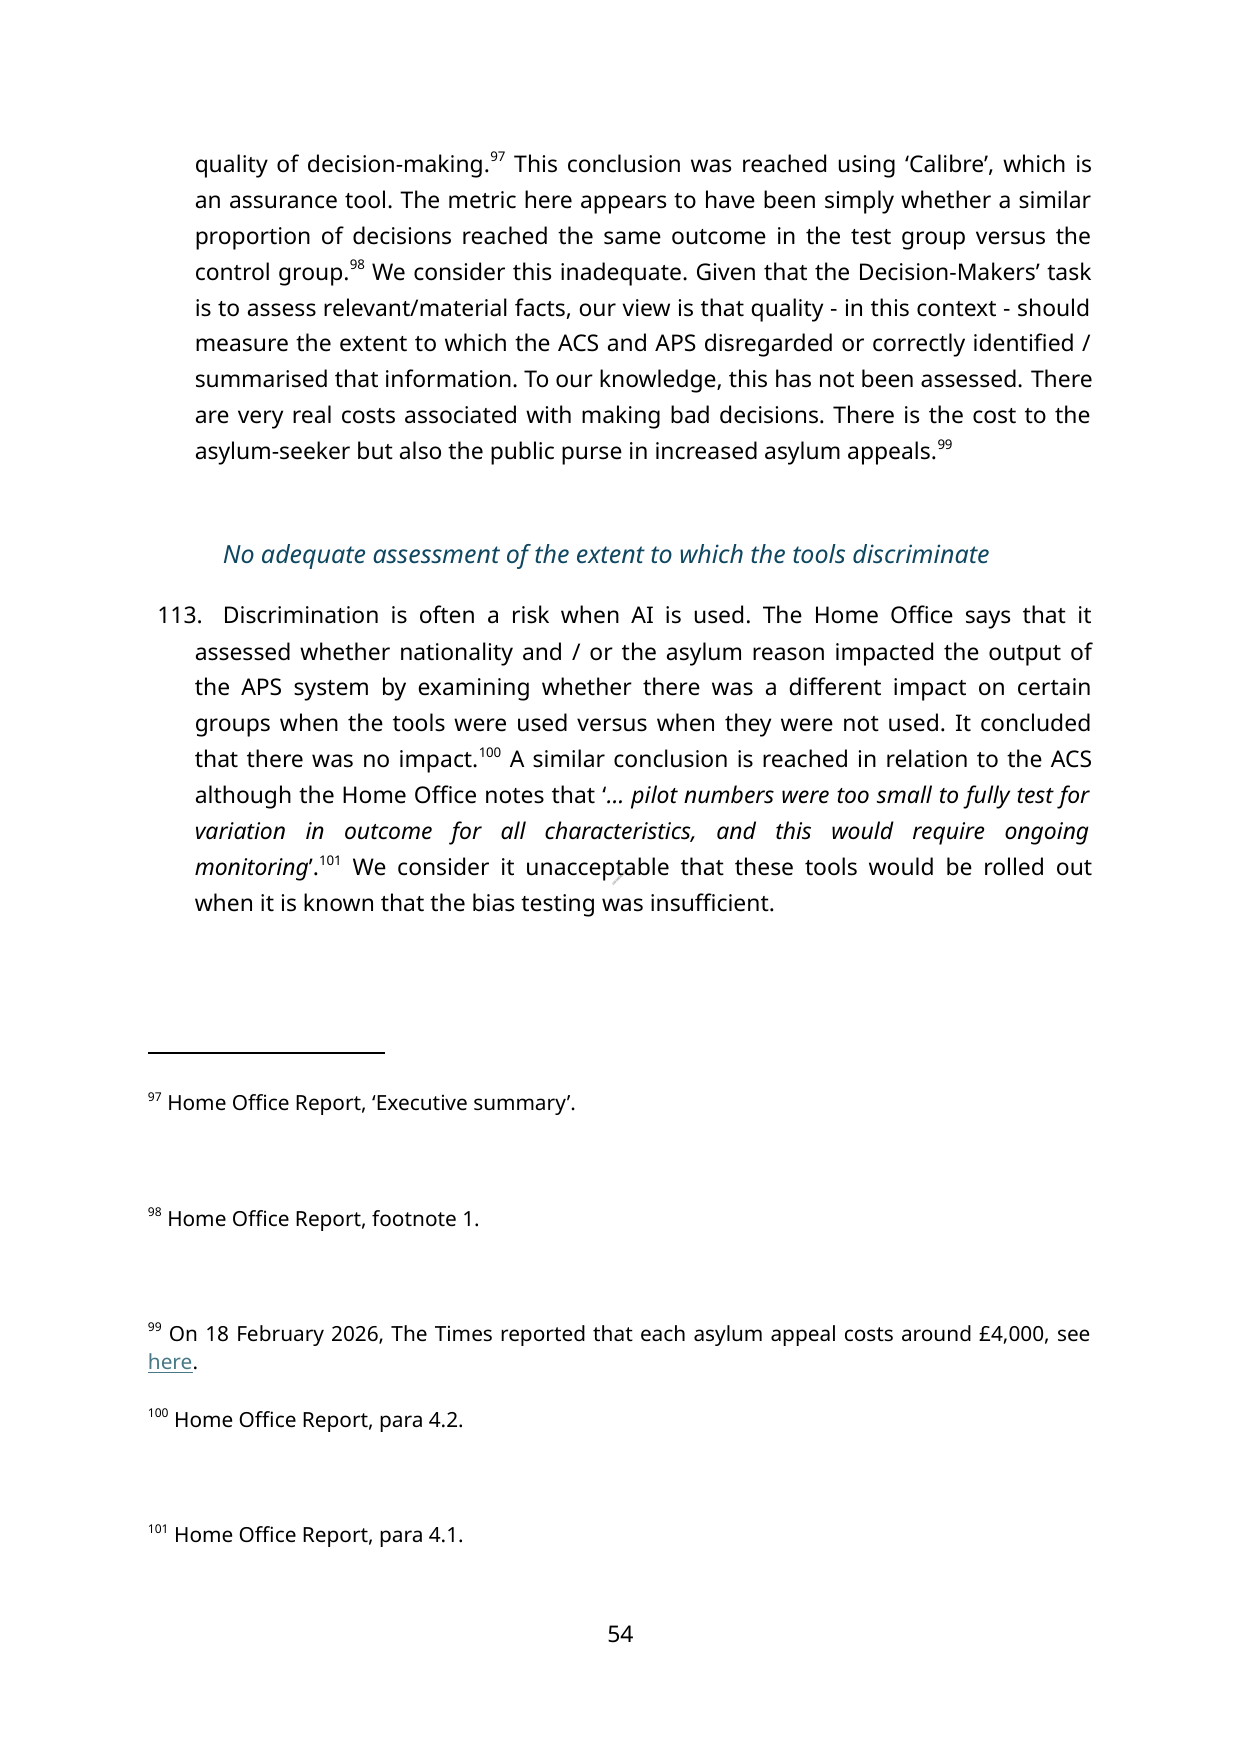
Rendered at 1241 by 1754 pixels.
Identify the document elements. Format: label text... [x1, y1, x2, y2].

list Home Office Report, footnote 1. [148, 1204, 1092, 1232]
list Home Office Report, para 4.1. [148, 1520, 1092, 1549]
list On 18 February 2026, The Times reported that each asylum appeal costs around £4,000, see here. [148, 1319, 1092, 1376]
list Home Office Report, para 4.2. [148, 1405, 1092, 1433]
list Discrimination is often a risk when AI is used. The Home Office says that it assessed whether nationality and / or the asylum reason impacted the output of the APS system by examining whether there was a different impact on certain groups when the tools were used versus when they were not used. It concluded that there was no impact. A similar conclusion is reached in relation to the ACS although the Home Office notes that ‘… pilot numbers were too small to fully test for variation in outcome for all characteristics, and this would require ongoing monitoring’. We consider it unacceptable that these tools would be rolled out when it is known that the bias testing was insufficient. [157, 599, 1092, 918]
list Home Office Report, ‘Executive summary’. [148, 1088, 1092, 1117]
list quality of decision-making. This conclusion was reached using ‘Calibre’, which is an assurance tool. The metric here appears to have been simply whether a similar proportion of decisions reached the same outcome in the test group versus the control group. We consider this inadequate. Given that the Decision-Makers’ task is to assess relevant/material facts, our view is that quality - in this context - should measure the extent to which the ACS and APS disregarded or correctly identified / summarised that information. To our knowledge, this has not been assessed. There are very real costs associated with making bad decisions. There is the cost to the asylum-seeker but also the public purse in increased asylum appeals. [157, 148, 1092, 466]
subtitle No adequate assessment of the extent to which the tools discriminate [223, 536, 1092, 570]
